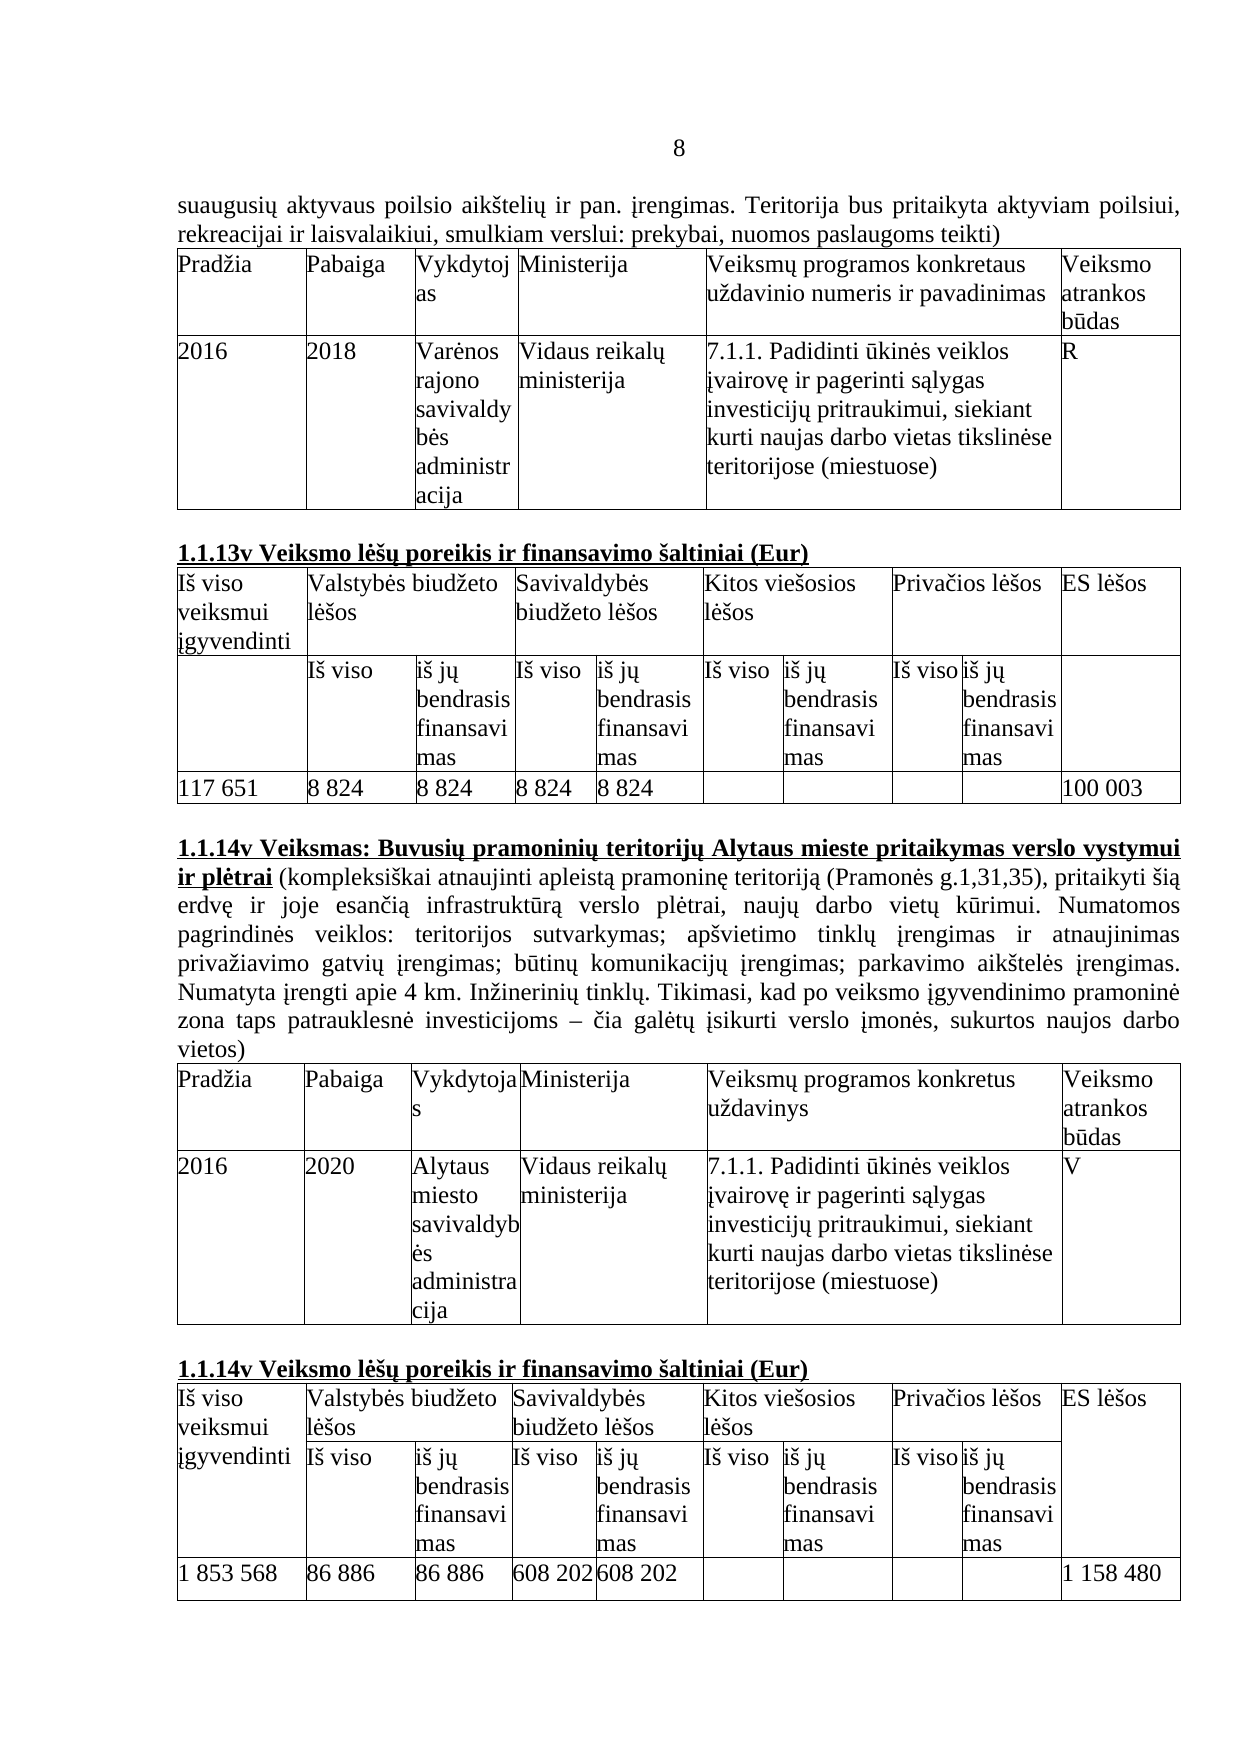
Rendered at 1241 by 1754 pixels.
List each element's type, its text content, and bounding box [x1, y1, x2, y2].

table_cell 100 003 [1062, 772, 1180, 803]
table_header Kitos viešosios lėšos [704, 568, 892, 654]
table_cell [963, 1558, 1061, 1600]
table_cell Iš viso [704, 1442, 783, 1557]
table_header Veiksmo atrankos būdas [1062, 249, 1180, 335]
table_cell iš jų bendrasis finansavimas [963, 1442, 1061, 1557]
table_cell 2016 [178, 336, 306, 509]
table_cell [963, 772, 1061, 803]
table_header Iš viso veiksmui įgyvendinti [178, 568, 307, 654]
table_cell 608 202 [597, 1558, 703, 1600]
table_cell 1 853 568 [178, 1558, 306, 1600]
table_header Veiksmo atrankos būdas [1063, 1064, 1180, 1150]
table_cell [1062, 656, 1180, 771]
table_cell 2016 [178, 1151, 304, 1324]
table_cell iš jų bendrasis finansavimas [417, 656, 515, 771]
table_cell [784, 1558, 892, 1600]
table_header Vykdytojas [416, 249, 518, 335]
table_header Savivaldybės biudžeto lėšos [516, 568, 703, 654]
table_header Ministerija [521, 1064, 707, 1150]
table_cell 8 824 [516, 772, 596, 803]
table_cell [704, 1558, 783, 1600]
table_cell 117 651 [178, 772, 307, 803]
table_cell 1 158 480 [1062, 1558, 1180, 1600]
table_header Kitos viešosios lėšos [704, 1384, 892, 1441]
table_cell R [1062, 336, 1180, 509]
table_cell Iš viso [516, 656, 596, 771]
text 1.1.13v Veiksmo lėšų poreikis ir finansavimo šaltiniai (Eur) [177, 538, 1181, 567]
table_cell Iš viso [893, 656, 962, 771]
table_cell Iš viso [704, 656, 783, 771]
table_cell Vidaus reikalų ministerija [519, 336, 706, 509]
text suaugusių aktyvaus poilsio aikštelių ir pan. įrengimas. Teritorija bus pritaikyta aktyviam poilsiui, rekreacijai ir laisvalaikiui, smulkiam verslui: prekybai, nuomos paslaugoms teikti) [177, 190, 1181, 248]
table_cell 2020 [305, 1151, 411, 1324]
table_header Savivaldybės biudžeto lėšos [513, 1384, 703, 1441]
table_cell 7.1.1. Padidinti ūkinės veiklos įvairovę ir pagerinti sąlygas investicijų pritraukimui, siekiant kurti naujas darbo vietas tikslinėse teritorijose (miestuose) [707, 336, 1061, 509]
table_header ES lėšos [1062, 568, 1180, 654]
table_cell 8 824 [417, 772, 515, 803]
table_header Pradžia [178, 249, 306, 335]
table_cell iš jų bendrasis finansavimas [416, 1442, 512, 1557]
table_cell Iš viso [513, 1442, 596, 1557]
table_cell iš jų bendrasis finansavimas [597, 656, 703, 771]
table_header Valstybės biudžeto lėšos [307, 1384, 512, 1441]
table_header Veiksmų programos konkretus uždavinys [708, 1064, 1062, 1150]
table_header Pabaiga [305, 1064, 411, 1150]
table_header Vykdytojas [412, 1064, 520, 1150]
table_cell [784, 772, 892, 803]
table_header Privačios lėšos [893, 1384, 1061, 1441]
table_cell Alytaus miesto savivaldybės administracija [412, 1151, 520, 1324]
table_cell [704, 772, 783, 803]
table_header Valstybės biudžeto lėšos [308, 568, 515, 654]
table_cell 86 886 [307, 1558, 415, 1600]
table_cell 8 824 [308, 772, 416, 803]
table_cell iš jų bendrasis finansavimas [597, 1442, 703, 1557]
text ir plėtrai (kompleksiškai atnaujinti apleistą pramoninę teritoriją (Pramonės g.1,31,35), pritaikyti šią erdvę ir joje esančią infrastruktūrą verslo plėtrai, naujų darbo vietų kūrimui. Numatomos pagrindinės veiklos: teritorijos sutvarkymas; apšvietimo tinklų įrengimas ir atnaujinimas privažiavimo gatvių įrengimas; būtinų komunikacijų įrengimas; parkavimo aikštelės įrengimas. Numatyta įrengti apie 4 km. Inžinerinių tinklų. Tikimasi, kad po veiksmo įgyvendinimo pramoninė zona taps patrauklesnė investicijoms – čia galėtų įsikurti verslo įmonės, sukurtos naujos darbo vietos) [177, 859, 1181, 1063]
table_header Pradžia [178, 1064, 304, 1150]
table_header Veiksmų programos konkretaus uždavinio numeris ir pavadinimas [707, 249, 1061, 335]
table_cell iš jų bendrasis finansavimas [784, 656, 892, 771]
table_cell Varėnos rajono savivaldybės administracija [416, 336, 518, 509]
table_cell Iš viso [308, 656, 416, 771]
table_cell 7.1.1. Padidinti ūkinės veiklos įvairovę ir pagerinti sąlygas investicijų pritraukimui, siekiant kurti naujas darbo vietas tikslinėse teritorijose (miestuose) [708, 1151, 1062, 1324]
table_cell Vidaus reikalų ministerija [521, 1151, 707, 1324]
table_cell [893, 772, 962, 803]
table_cell [893, 1558, 962, 1600]
table_cell 8 824 [597, 772, 703, 803]
table_cell [178, 656, 307, 771]
table_cell 2018 [307, 336, 415, 509]
table_cell V [1063, 1151, 1180, 1324]
table_header Ministerija [519, 249, 706, 335]
table_cell 86 886 [416, 1558, 512, 1600]
table_cell Iš viso [893, 1442, 962, 1557]
text 1.1.14v Veiksmo lėšų poreikis ir finansavimo šaltiniai (Eur) [177, 1354, 1181, 1382]
table_cell iš jų bendrasis finansavimas [784, 1442, 892, 1557]
table_header Privačios lėšos [893, 568, 1061, 654]
table_cell Iš viso [307, 1442, 415, 1557]
table_header Pabaiga [307, 249, 415, 335]
table_header ES lėšos [1062, 1384, 1180, 1557]
table_header Iš viso veiksmui įgyvendinti [178, 1384, 306, 1557]
text 1.1.14v Veiksmas: Buvusių pramoninių teritorijų Alytaus mieste pritaikymas verslo vystymui [177, 833, 1181, 858]
table_cell iš jų bendrasis finansavimas [963, 656, 1061, 771]
table_cell 608 202 [513, 1558, 596, 1600]
